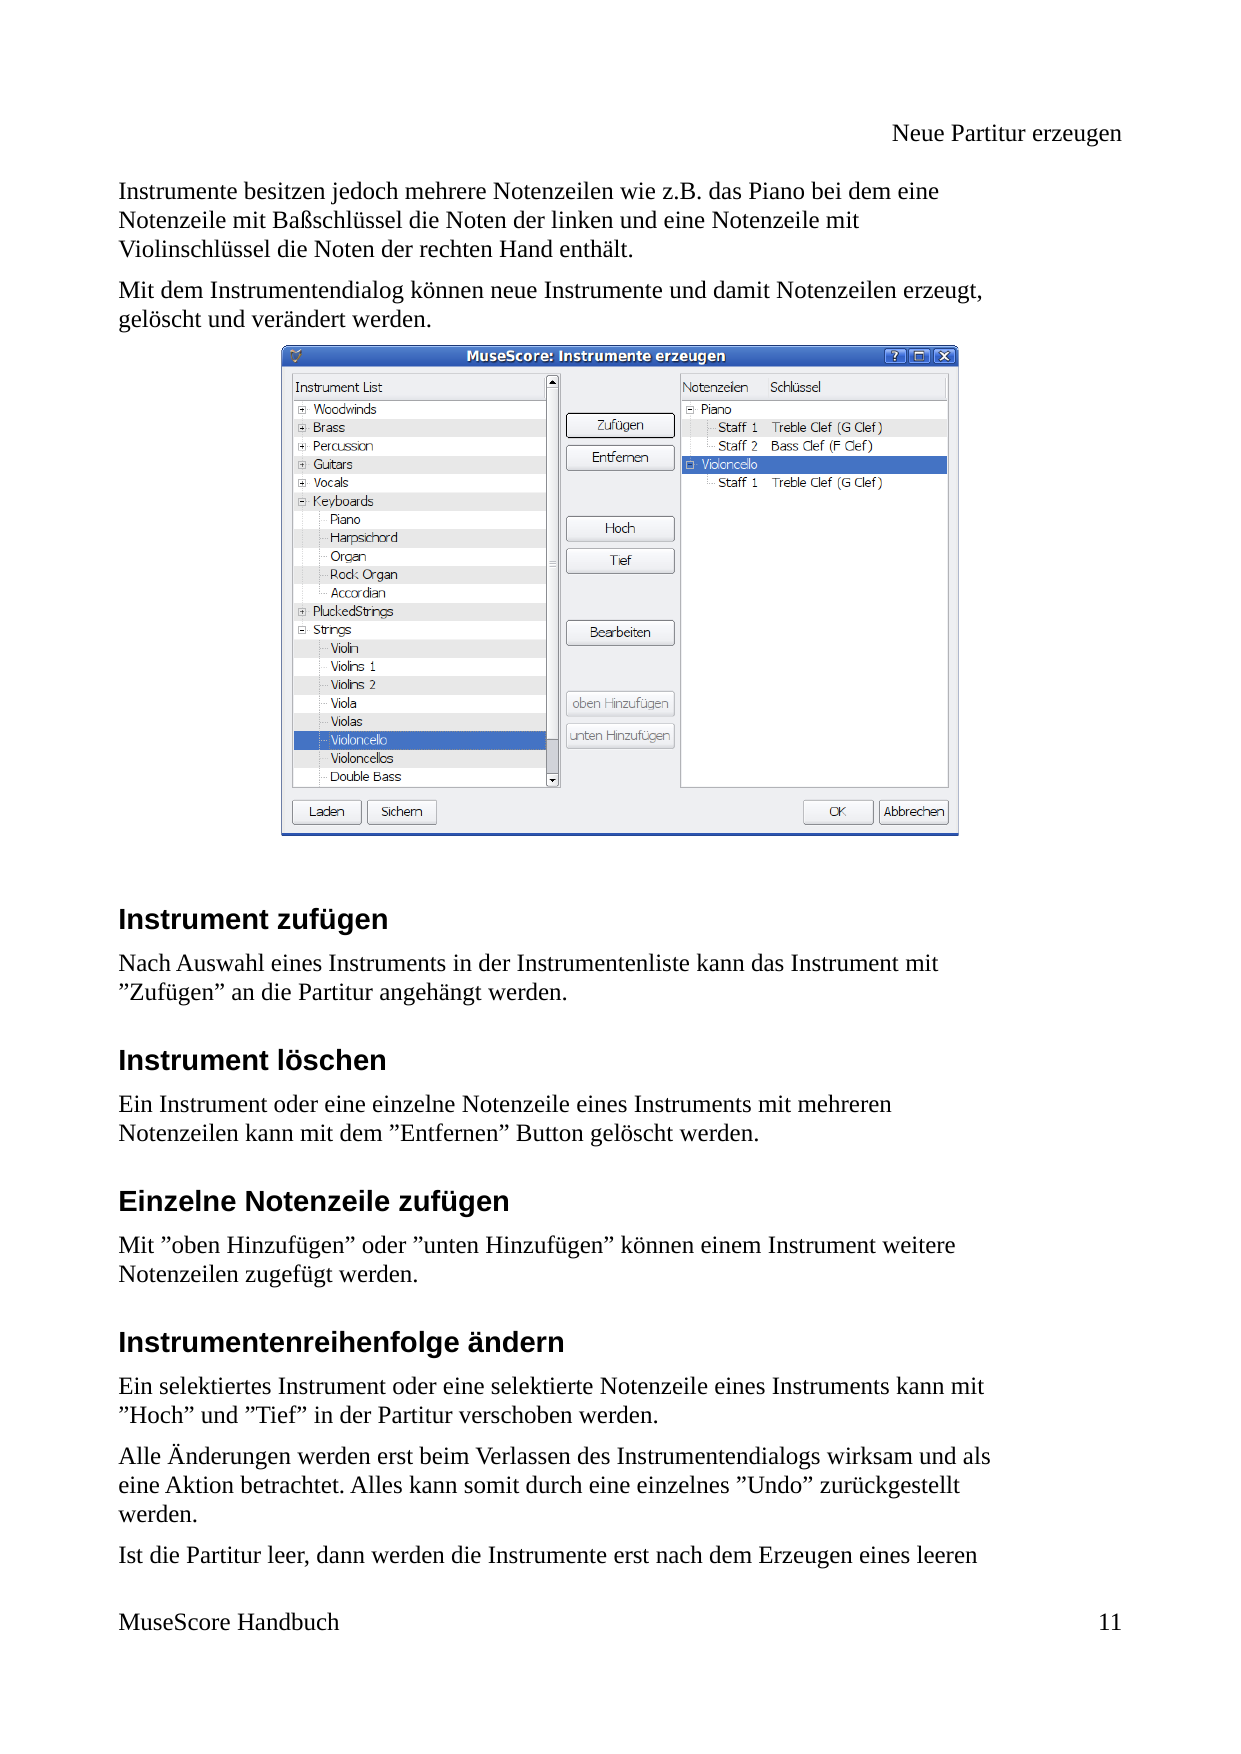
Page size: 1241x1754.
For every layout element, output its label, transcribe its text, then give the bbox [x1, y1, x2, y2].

text Ein Instrument oder eine einzelne Notenzeile eines Instruments mit mehreren Notenzeilen kann mit dem ”Entfernen” Button gelöscht werden. [118, 1089, 1004, 1147]
text Mit dem Instrumentendialog können neue Instrumente und damit Notenzeilen erzeugt, gelöscht und verändert werden. [118, 275, 1004, 333]
subtitle Einzelne Notenzeile zufügen [118, 1184, 1122, 1218]
text Instrumente besitzen jedoch mehrere Notenzeilen wie z.B. das Piano bei dem eine Notenzeile mit Baßschlüssel die Noten der linken und eine Notenzeile mit Violinschlüssel die Noten der rechten Hand enthält. [118, 176, 1004, 263]
text Mit ”oben Hinzufügen” oder ”unten Hinzufügen” können einem Instrument weitere Notenzeilen zugefügt werden. [118, 1230, 1004, 1288]
picture [281, 345, 959, 836]
subtitle Instrumentenreihenfolge ändern [118, 1325, 1122, 1359]
subtitle Instrument löschen [118, 1043, 1122, 1077]
subtitle Instrument zufügen [118, 902, 1122, 936]
text Ist die Partitur leer, dann werden die Instrumente erst nach dem Erzeugen eines leeren [118, 1540, 1004, 1569]
text Alle Änderungen werden erst beim Verlassen des Instrumentendialogs wirksam und als eine Aktion betrachtet. Alles kann somit durch eine einzelnes ”Undo” zurückgestellt werden. [118, 1441, 1004, 1527]
text Nach Auswahl eines Instruments in der Instrumentenliste kann das Instrument mit ”Zufügen” an die Partitur angehängt werden. [118, 948, 1004, 1006]
text Ein selektiertes Instrument oder eine selektierte Notenzeile eines Instruments kann mit ”Hoch” und ”Tief” in der Partitur verschoben werden. [118, 1371, 1004, 1429]
